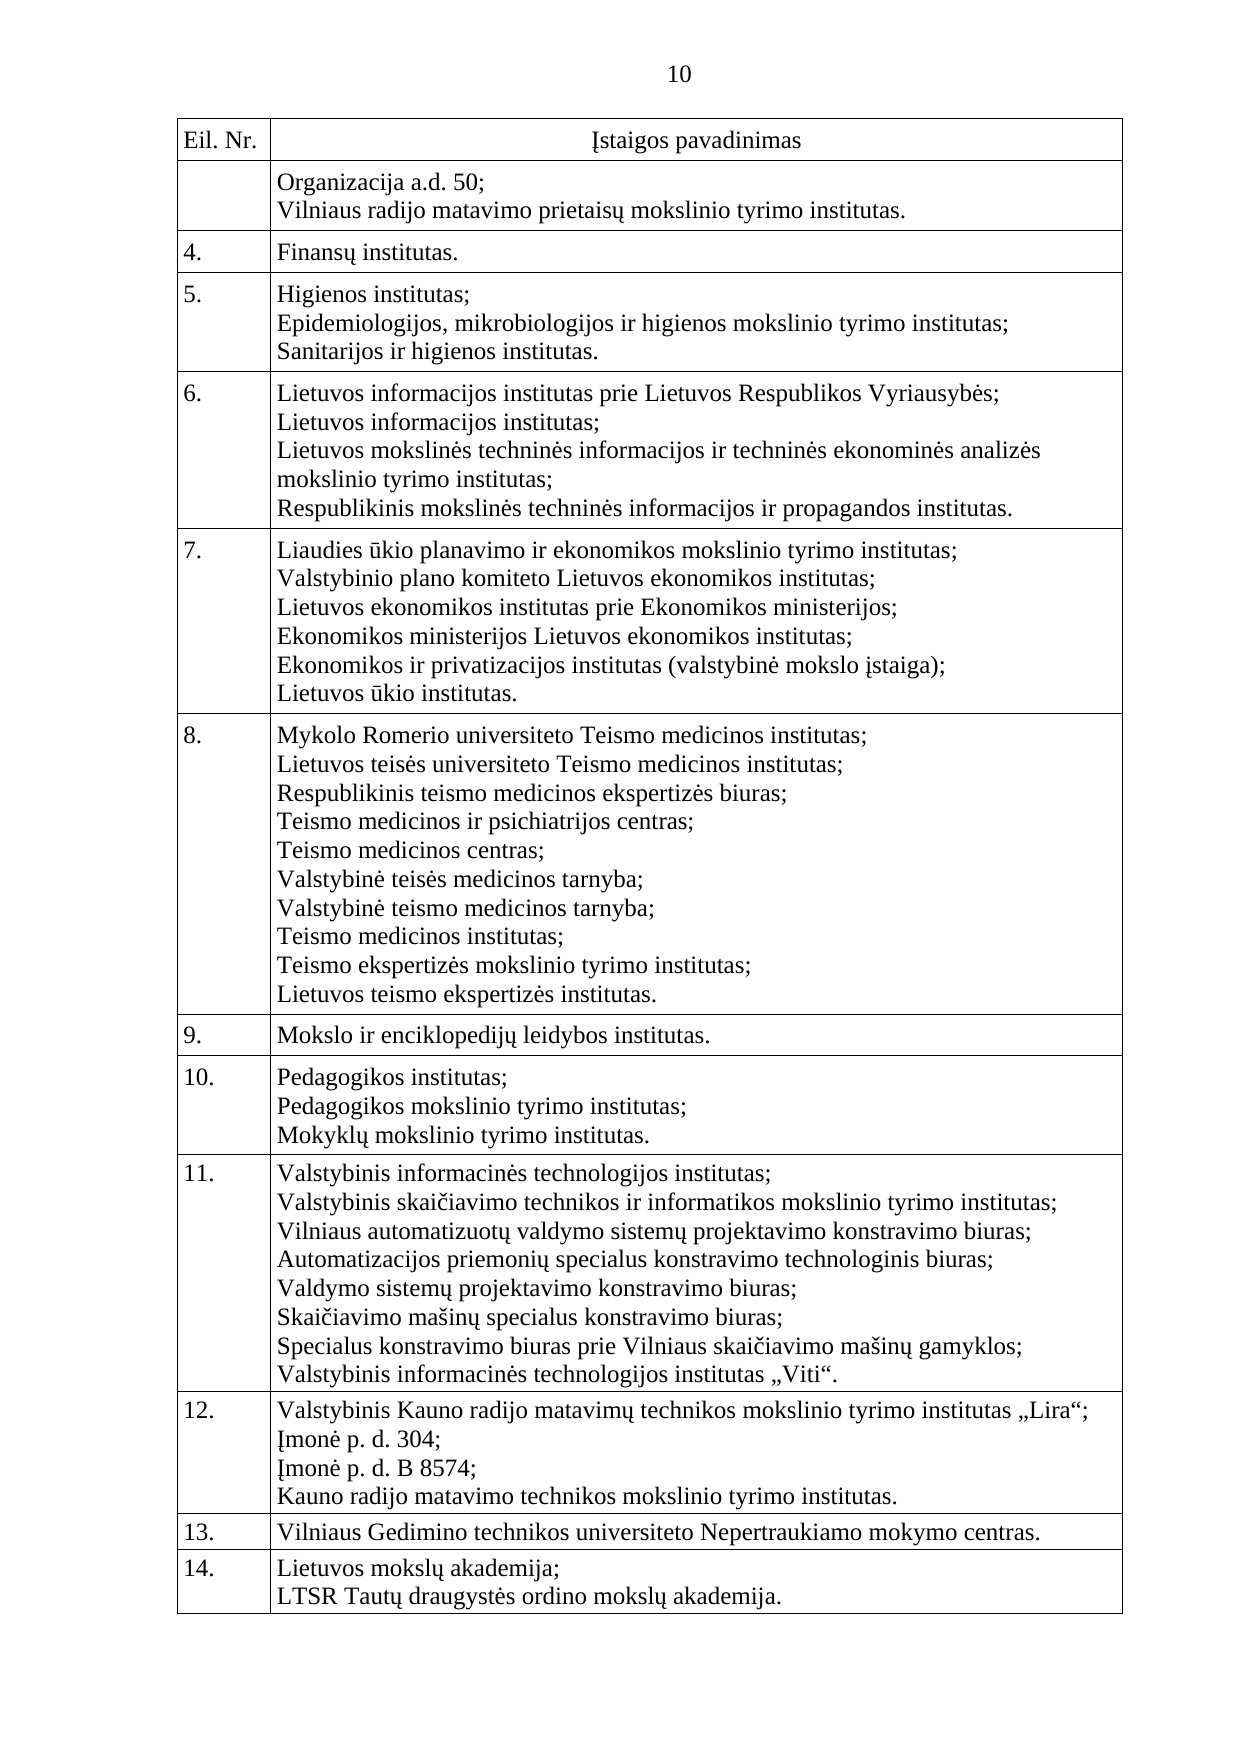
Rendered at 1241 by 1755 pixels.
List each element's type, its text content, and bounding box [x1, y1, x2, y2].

table_cell Valstybinis Kauno radijo matavimų technikos mokslinio tyrimo institutas „Lira“; Įmonė p. d. 304; Įmonė p. d. B 8574; Kauno radijo matavimo technikos mokslinio tyrimo institutas. [271, 1392, 1122, 1513]
table_cell Organizacija a.d. 50; Vilniaus radijo matavimo prietaisų mokslinio tyrimo institutas. [271, 161, 1122, 230]
table_cell Vilniaus Gedimino technikos universiteto Nepertraukiamo mokymo centras. [271, 1514, 1122, 1549]
table_cell 5. [178, 273, 270, 371]
table_cell Liaudies ūkio planavimo ir ekonomikos mokslinio tyrimo institutas; Valstybinio plano komiteto Lietuvos ekonomikos institutas; Lietuvos ekonomikos institutas prie Ekonomikos ministerijos; Ekonomikos ministerijos Lietuvos ekonomikos institutas; Ekonomikos ir privatizacijos institutas (valstybinė mokslo įstaiga); Lietuvos ūkio institutas. [271, 529, 1122, 713]
table_cell Valstybinis informacinės technologijos institutas; Valstybinis skaičiavimo technikos ir informatikos mokslinio tyrimo institutas; Vilniaus automatizuotų valdymo sistemų projektavimo konstravimo biuras; Automatizacijos priemonių specialus konstravimo technologinis biuras; Valdymo sistemų projektavimo konstravimo biuras; Skaičiavimo mašinų specialus konstravimo biuras; Specialus konstravimo biuras prie Vilniaus skaičiavimo mašinų gamyklos; Valstybinis informacinės technologijos institutas „Viti“. [271, 1155, 1122, 1391]
table_cell Higienos institutas; Epidemiologijos, mikrobiologijos ir higienos mokslinio tyrimo institutas; Sanitarijos ir higienos institutas. [271, 273, 1122, 371]
table_cell 10. [178, 1056, 270, 1154]
table_cell Finansų institutas. [271, 231, 1122, 272]
table_header Eil. Nr. [178, 119, 270, 160]
table_cell [178, 161, 270, 230]
table_cell Mykolo Romerio universiteto Teismo medicinos institutas; Lietuvos teisės universiteto Teismo medicinos institutas; Respublikinis teismo medicinos ekspertizės biuras; Teismo medicinos ir psichiatrijos centras; Teismo medicinos centras; Valstybinė teisės medicinos tarnyba; Valstybinė teismo medicinos tarnyba; Teismo medicinos institutas; Teismo ekspertizės mokslinio tyrimo institutas; Lietuvos teismo ekspertizės institutas. [271, 714, 1122, 1013]
table_cell Lietuvos mokslų akademija; LTSR Tautų draugystės ordino mokslų akademija. [271, 1550, 1122, 1613]
table_cell 9. [178, 1015, 270, 1055]
table_cell Mokslo ir enciklopedijų leidybos institutas. [271, 1015, 1122, 1055]
table_cell 13. [178, 1514, 270, 1549]
table_header Įstaigos pavadinimas [271, 119, 1122, 160]
table_cell 14. [178, 1550, 270, 1613]
table_cell 4. [178, 231, 270, 272]
table_cell 8. [178, 714, 270, 1013]
table_cell Pedagogikos institutas; Pedagogikos mokslinio tyrimo institutas; Mokyklų mokslinio tyrimo institutas. [271, 1056, 1122, 1154]
table_cell 6. [178, 372, 270, 528]
table_cell 11. [178, 1155, 270, 1391]
table_cell 7. [178, 529, 270, 713]
table_cell 12. [178, 1392, 270, 1513]
table_cell Lietuvos informacijos institutas prie Lietuvos Respublikos Vyriausybės; Lietuvos informacijos institutas; Lietuvos mokslinės techninės informacijos ir techninės ekonominės analizės mokslinio tyrimo institutas; Respublikinis mokslinės techninės informacijos ir propagandos institutas. [271, 372, 1122, 528]
